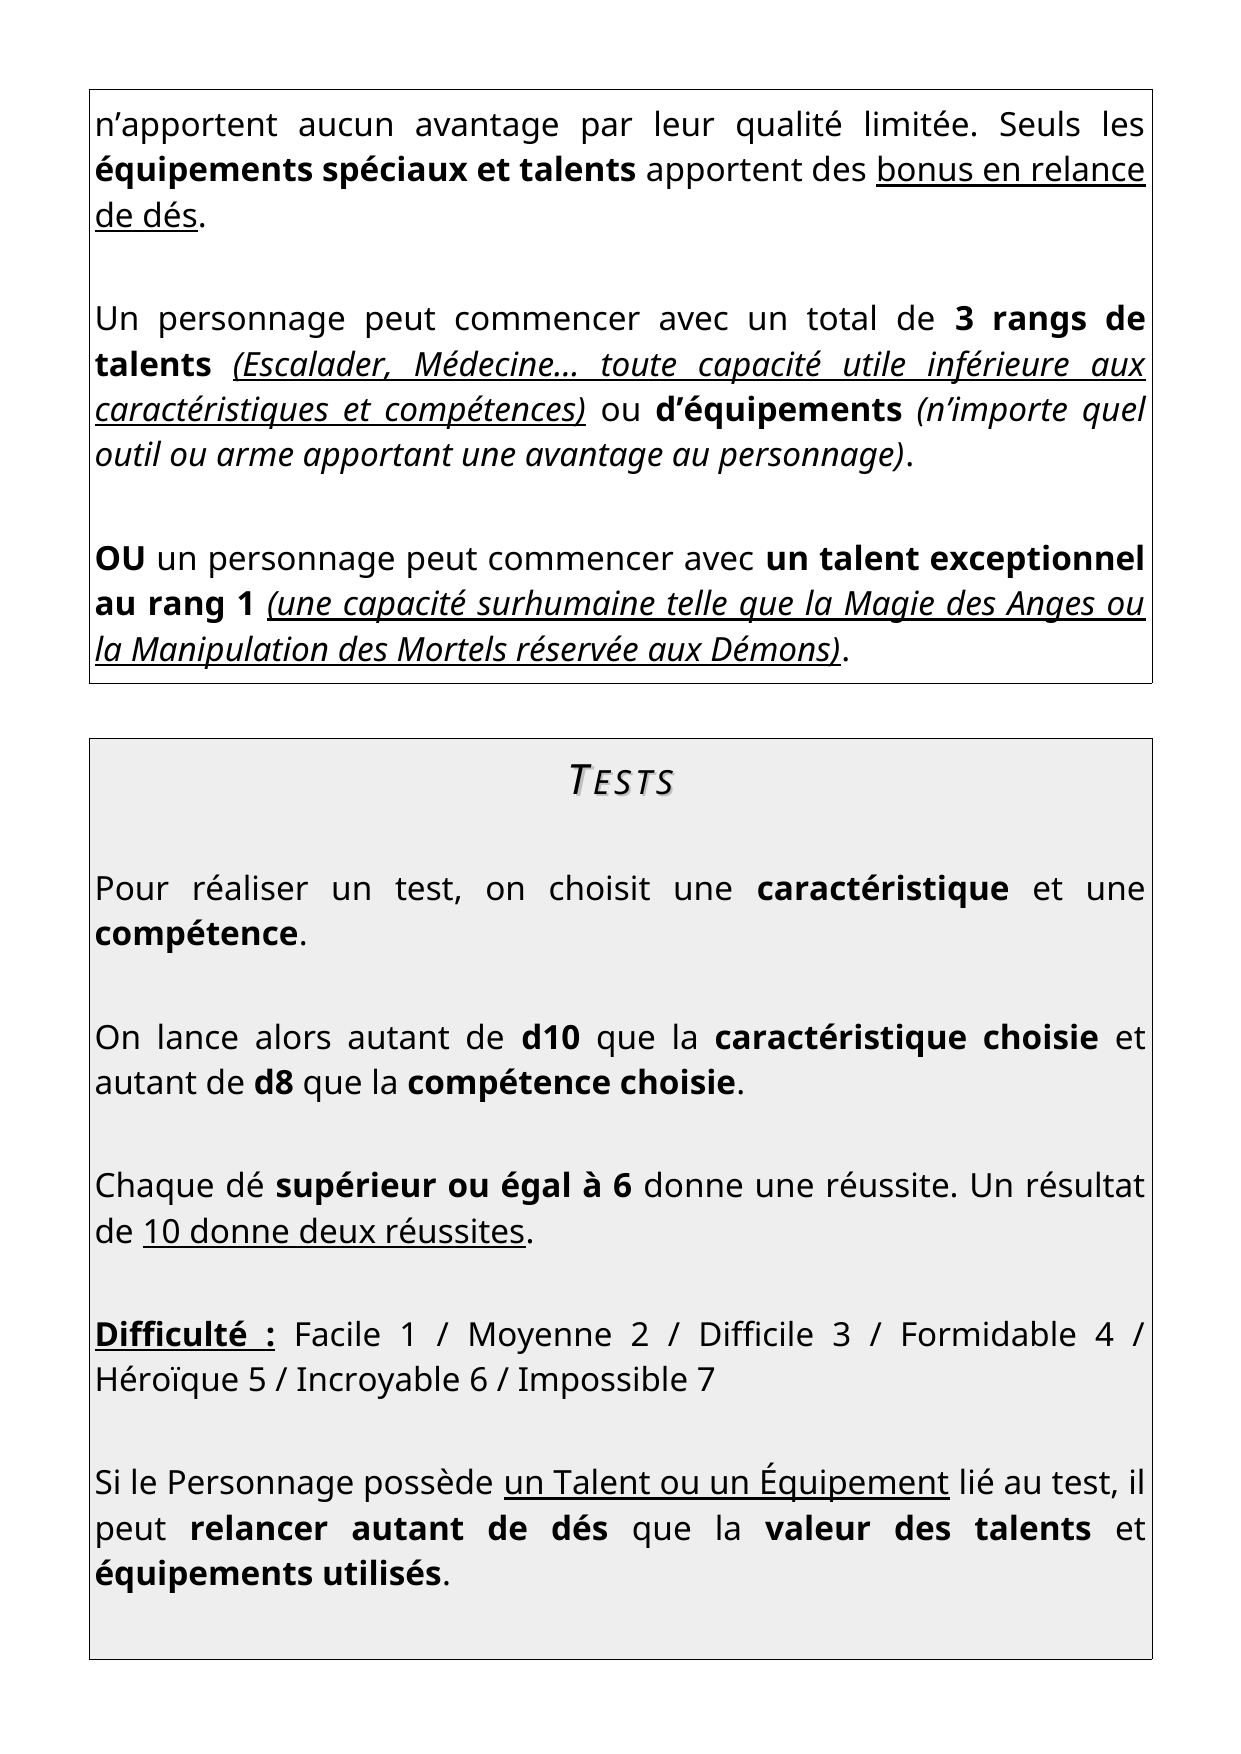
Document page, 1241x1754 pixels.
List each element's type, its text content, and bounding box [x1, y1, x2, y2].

table_header n’apportent aucun avantage par leur qualité limitée. Seuls les équipements spéciaux et talents apportent des bonus en relance de dés. Un personnage peut commencer avec un total de 3 rangs de talents (Escalader, Médecine… toute capacité utile inférieure aux caractéristiques et compétences) ou d’équipements (n’importe quel outil ou arme apportant une avantage au personnage). OU un personnage peut commencer avec un talent exceptionnel au rang 1 (une capacité surhumaine telle que la Magie des Anges ou la Manipulation des Mortels réservée aux Démons). [90, 90, 1152, 683]
table_header Tests Pour réaliser un test, on choisit une caractéristique et une compétence. On lance alors autant de d10 que la caractéristique choisie et autant de d8 que la compétence choisie. Chaque dé supérieur ou égal à 6 donne une réussite. Un résultat de 10 donne deux réussites. Difficulté : Facile 1 / Moyenne 2 / Difficile 3 / Formidable 4 / Héroïque 5 / Incroyable 6 / Impossible 7 Si le Personnage possède un Talent ou un Équipement lié au test, il peut relancer autant de dés que la valeur des talents et équipements utilisés. [90, 739, 1152, 1659]
